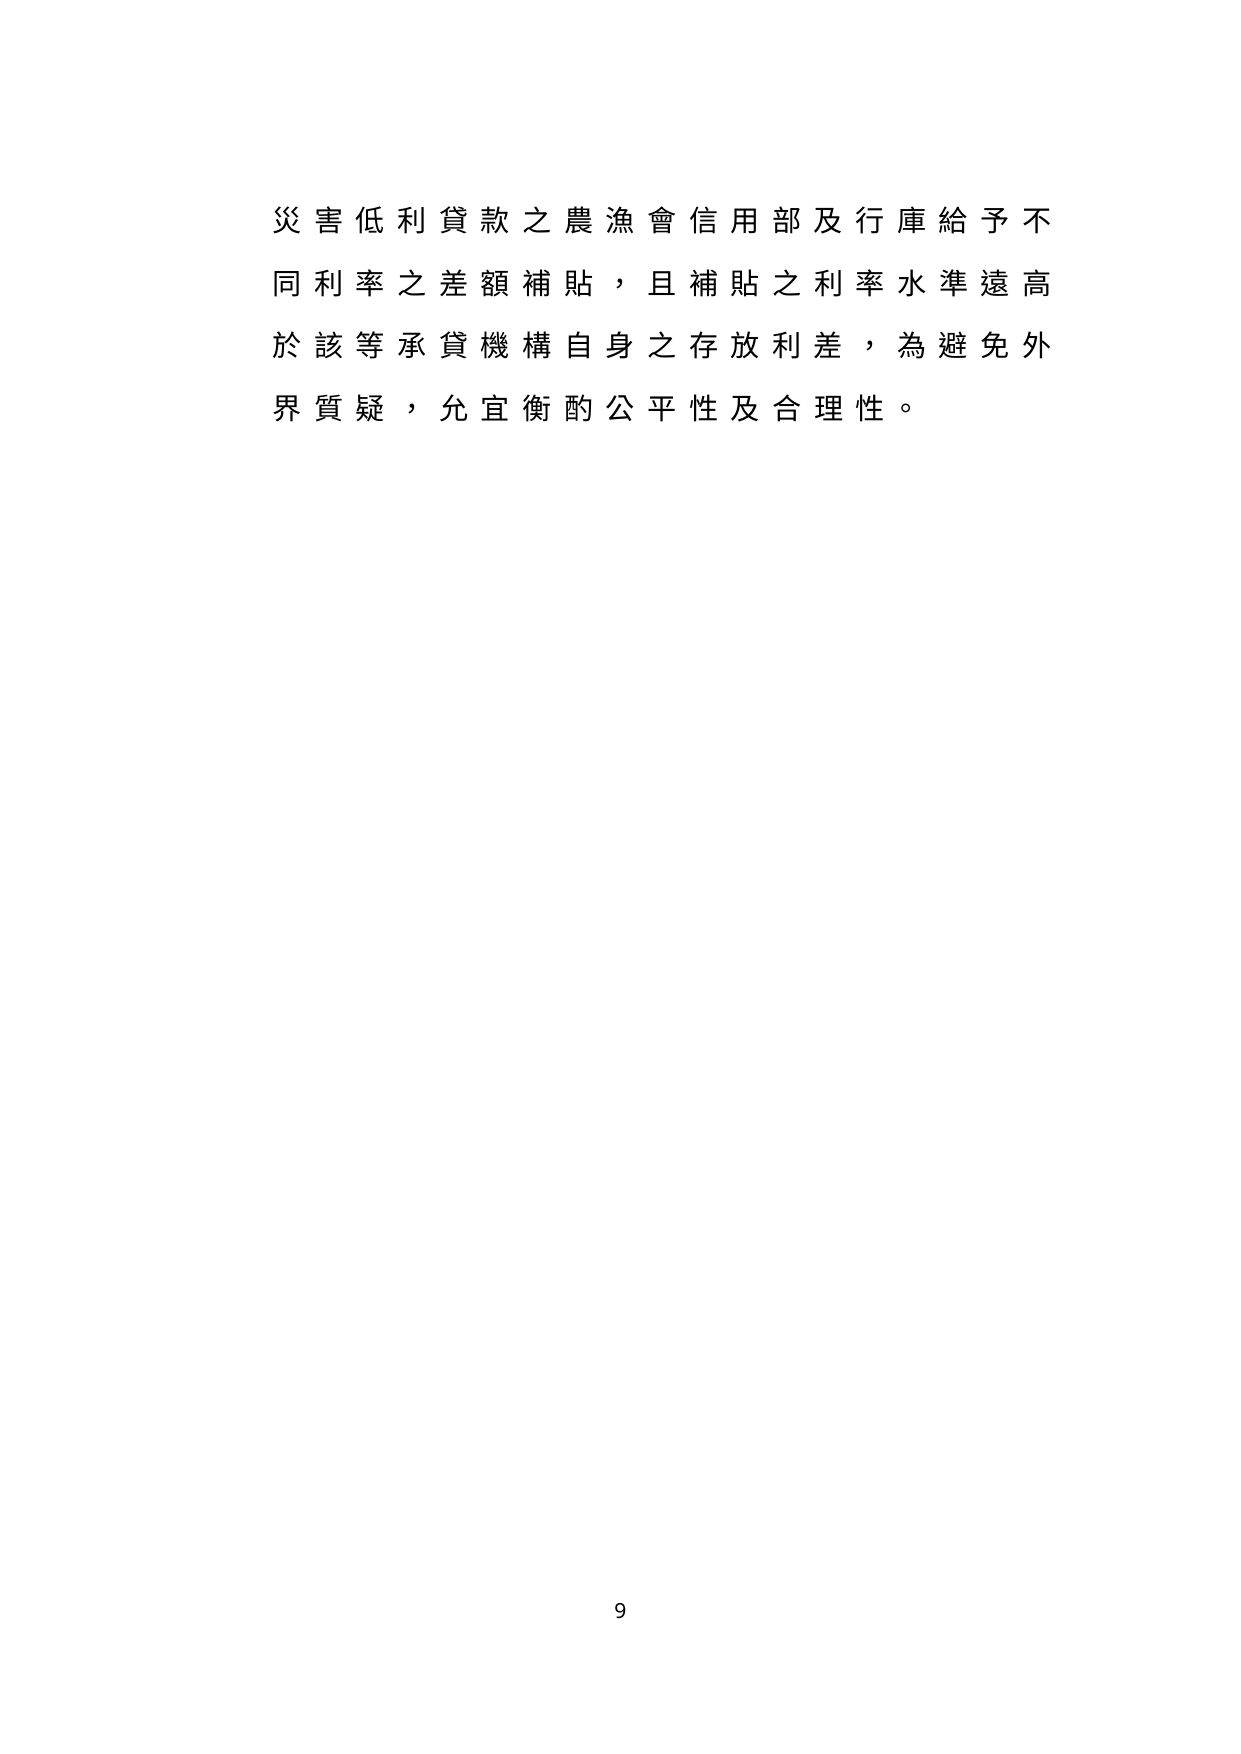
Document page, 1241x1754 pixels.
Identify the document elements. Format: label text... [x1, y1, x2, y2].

text 災害低利貸款之農漁會信用部及行庫給予不同利率之差額補貼，且補貼之利率水準遠高於該等承貸機構自身之存放利差，為避免外界質疑，允宜衡酌公平性及合理性。 [242, 177, 1058, 427]
